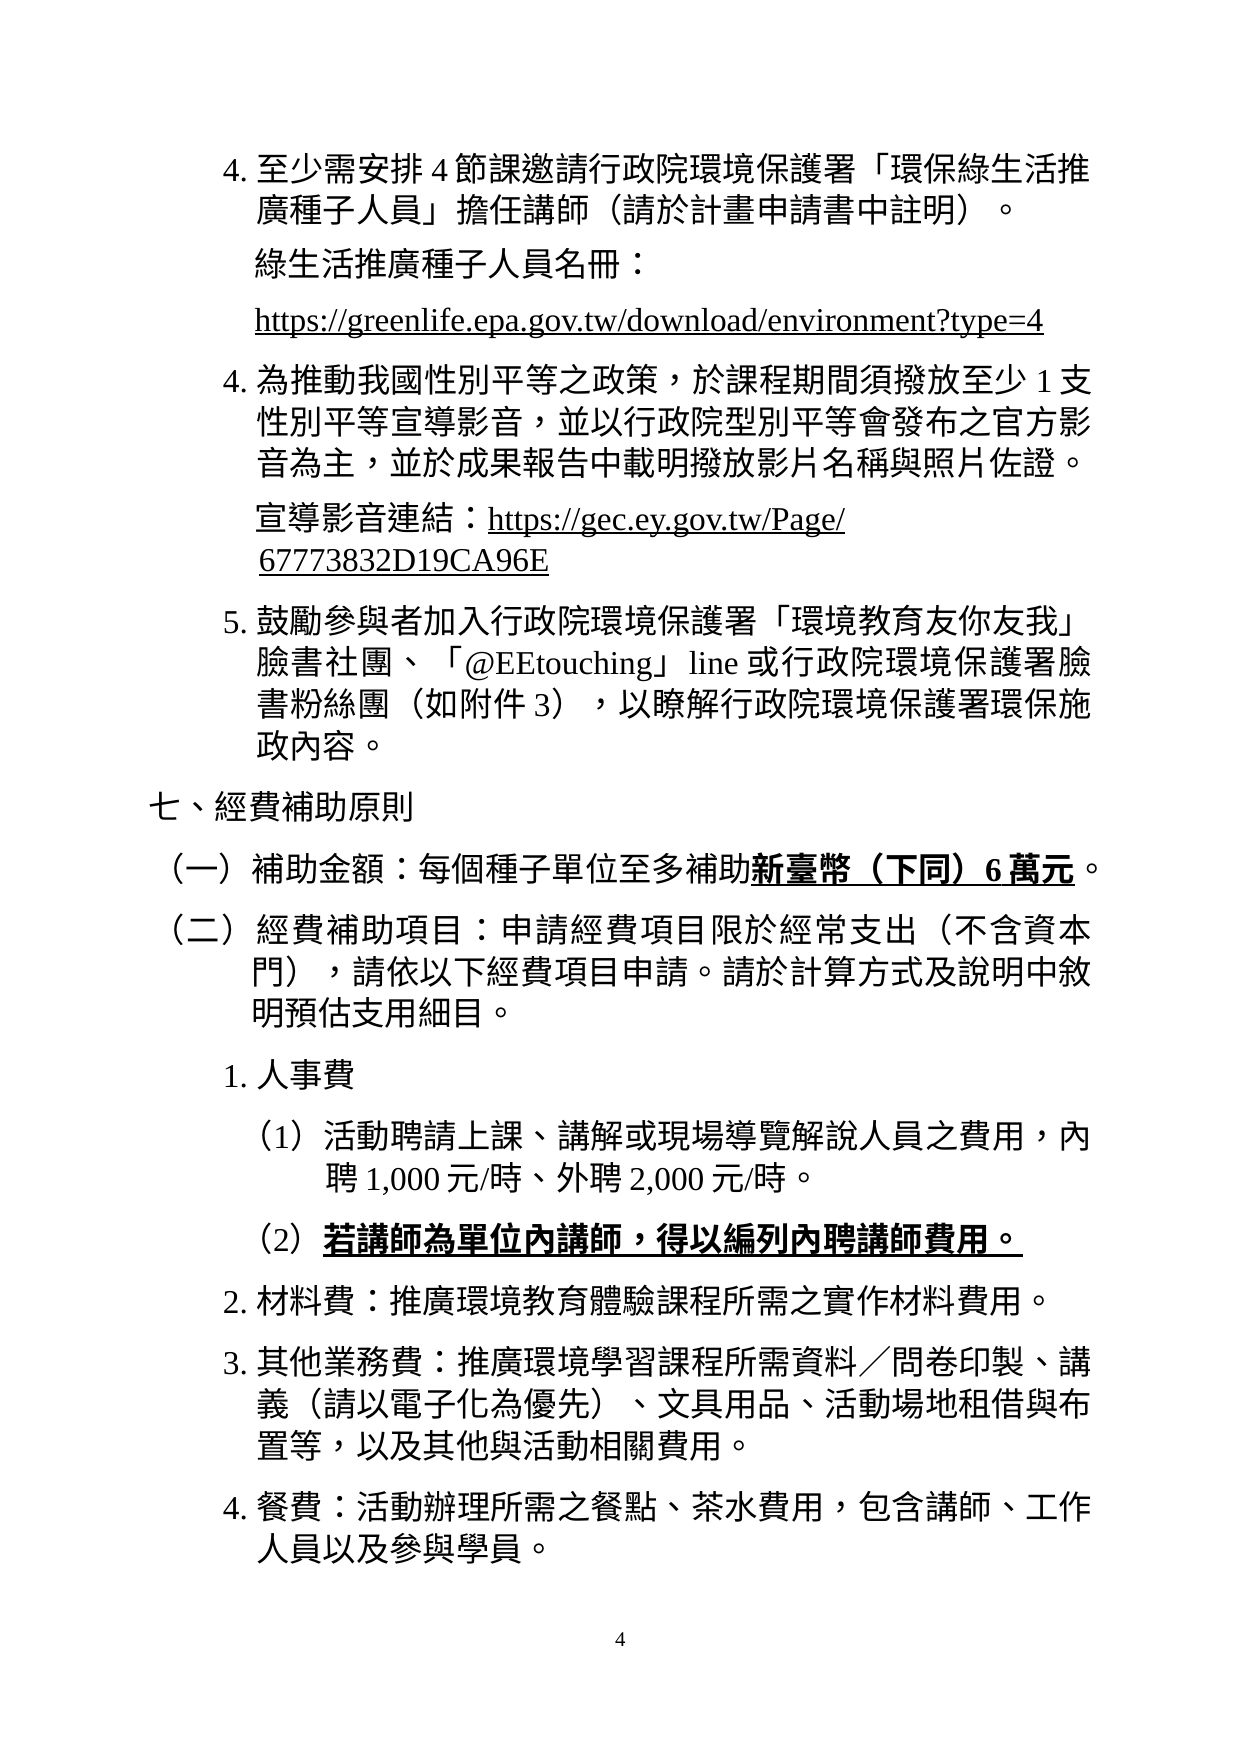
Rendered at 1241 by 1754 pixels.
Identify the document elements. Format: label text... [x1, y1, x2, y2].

text 1. 人事費 [223, 1054, 1092, 1096]
text 3. 其他業務費：推廣環境學習課程所需資料／問卷印製、講義（請以電子化為優先）、文具用品、活動場地租借與布置等，以及其他與活動相關費用。 [223, 1341, 1092, 1466]
text 2. 材料費：推廣環境教育體驗課程所需之實作材料費用。 [223, 1280, 1092, 1322]
text 4. 至少需安排4節課邀請行政院環境保護署「環保綠生活推廣種子人員」擔任講師（請於計畫申請書中註明）。 [223, 148, 1092, 231]
text https://greenlife.epa.gov.tw/download/environment?type=4 [254, 298, 1092, 339]
text （二）經費補助項目：申請經費項目限於經常支出（不含資本門），請依以下經費項目申請。請於計算方式及說明中敘明預估支用細目。 [151, 909, 1092, 1034]
text 4. 餐費：活動辦理所需之餐點、茶水費用，包含講師、工作人員以及參與學員。 [223, 1486, 1092, 1569]
text （1）活動聘請上課、講解或現場導覽解說人員之費用，內聘1,000元/時、外聘2,000元/時。 [239, 1115, 1092, 1199]
text 5. 鼓勵參與者加入行政院環境保護署「環境教育友你友我」臉書社團、「@EEtouching」line或行政院環境保護署臉書粉絲團（如附件3），以瞭解行政院環境保護署環保施政內容。 [223, 600, 1092, 766]
text 七、經費補助原則 [148, 786, 1092, 828]
text （2）若講師為單位內講師，得以編列內聘講師費用。 [239, 1218, 1092, 1260]
text 宣導影音連結：https://gec.ey.gov.tw/Page/67773832D19CA96E [254, 497, 1092, 580]
text 綠生活推廣種子人員名冊： [254, 243, 1092, 285]
text （一）補助金額：每個種子單位至多補助新臺幣（下同）6萬元。 [151, 848, 1092, 889]
text 4. 為推動我國性別平等之政策，於課程期間須撥放至少1支性別平等宣導影音，並以行政院型別平等會發布之官方影音為主，並於成果報告中載明撥放影片名稱與照片佐證。 [223, 359, 1092, 484]
